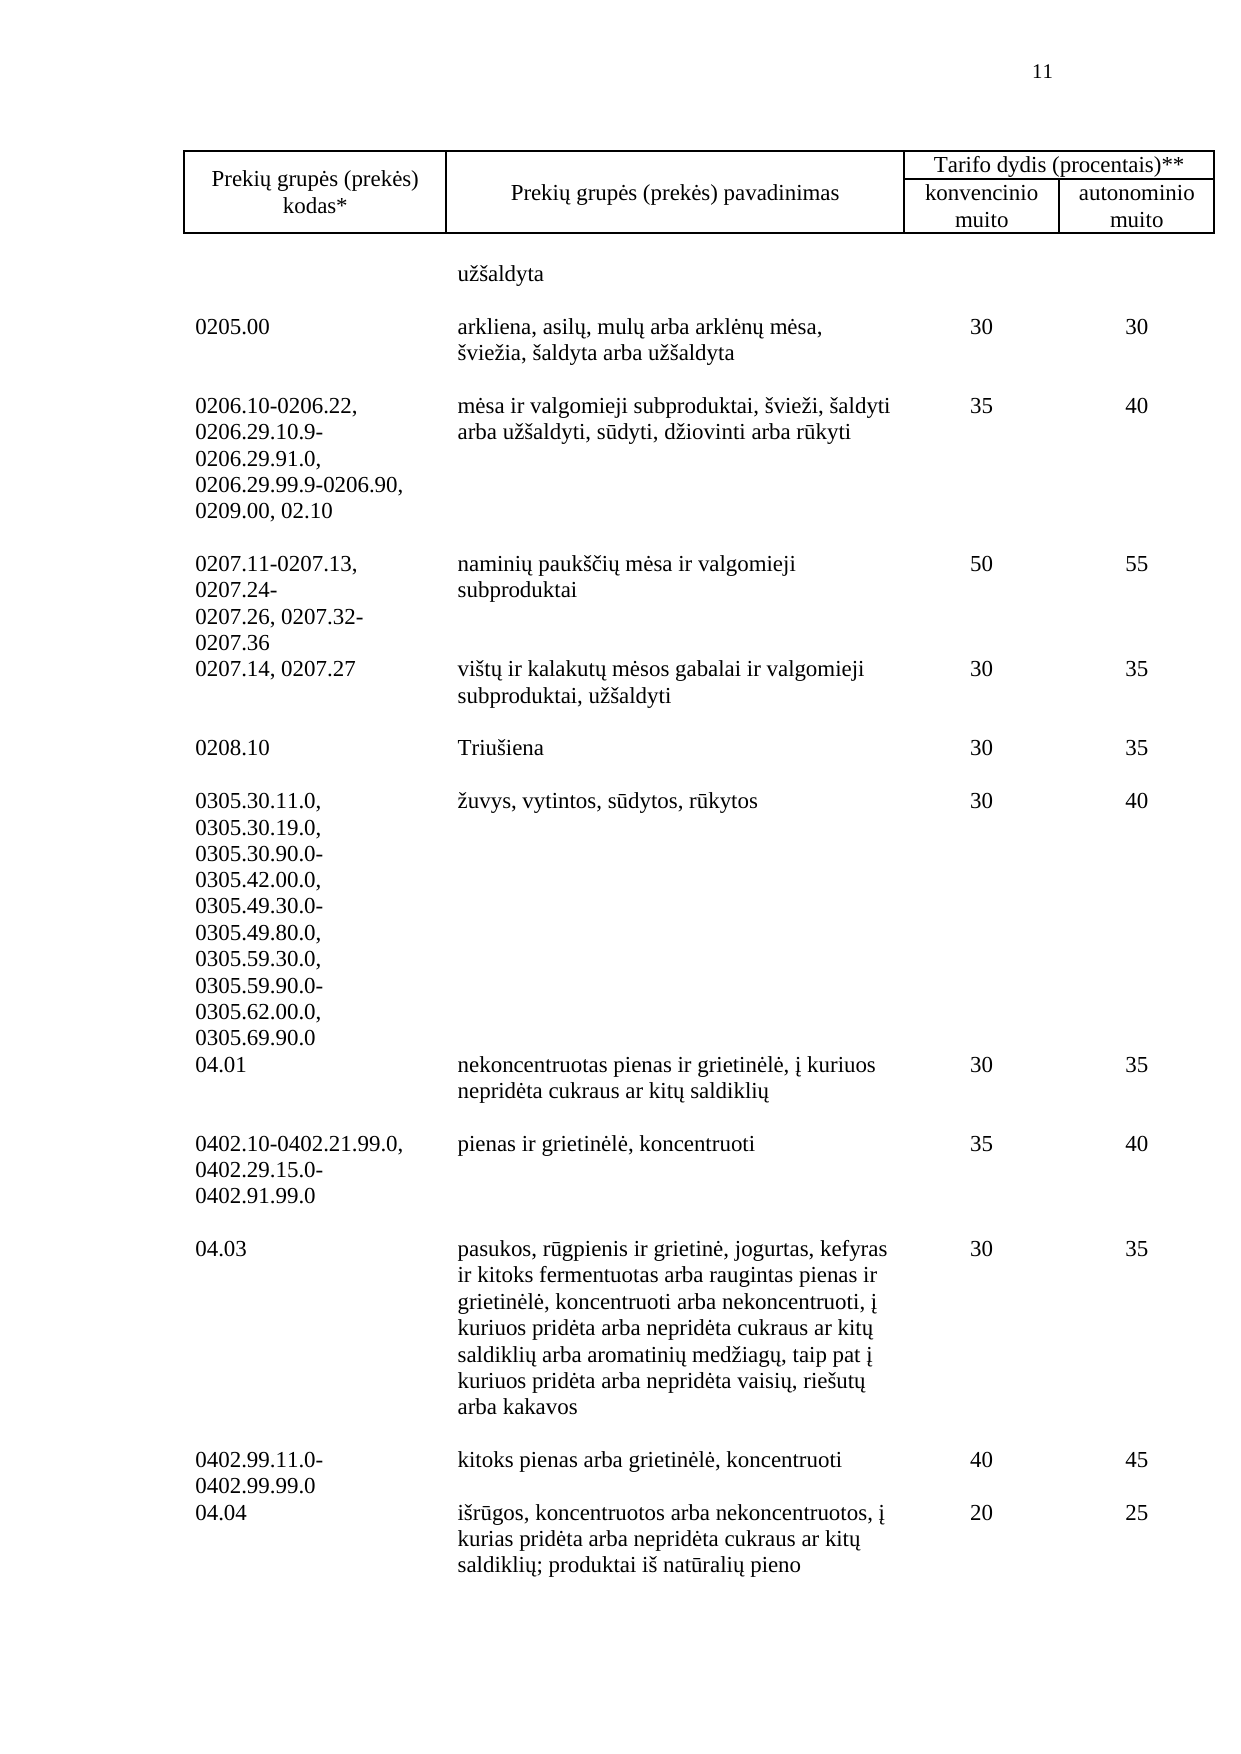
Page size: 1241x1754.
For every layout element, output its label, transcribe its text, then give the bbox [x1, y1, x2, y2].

table_cell 0402.10-0402.21.99.0, 0402.29.15.0-0402.91.99.0 [184, 1130, 446, 1235]
table_cell 35 [1059, 1235, 1214, 1446]
table_cell 0206.10-0206.22, 0206.29.10.9-0206.29.91.0, 0206.29.99.9-0206.90, 0209.00, 02.10 [184, 392, 446, 550]
table_cell užšaldyta [446, 260, 904, 313]
table_cell 30 [904, 655, 1059, 734]
table_cell 40 [904, 1446, 1059, 1499]
table_cell 0205.00 [184, 313, 446, 392]
table_cell kitoks pienas arba grietinėlė, koncentruoti [446, 1446, 904, 1499]
table_cell [184, 260, 446, 313]
table_header Tarifo dydis (procentais)** [905, 152, 1213, 178]
table_cell pienas ir grietinėlė, koncentruoti [446, 1130, 904, 1235]
table_cell 35 [904, 392, 1059, 550]
table_cell [904, 260, 1059, 313]
table_cell 0305.30.11.0, 0305.30.19.0, 0305.30.90.0-0305.42.00.0, 0305.49.30.0-0305.49.80.0, 0305.59.30.0, 0305.59.90.0-0305.62.00.0, 0305.69.90.0 [184, 787, 446, 1051]
table_cell 30 [904, 1051, 1059, 1130]
table_cell 35 [1059, 735, 1214, 787]
table_cell mėsa ir valgomieji subproduktai, švieži, šaldyti arba užšaldyti, sūdyti, džiovinti arba rūkyti [446, 392, 904, 550]
table_cell 35 [1059, 655, 1214, 734]
table_header Prekių grupės (prekės) pavadinimas [447, 152, 903, 232]
table_cell 04.03 [184, 1235, 446, 1446]
table_cell 0402.99.11.0-0402.99.99.0 [184, 1446, 446, 1499]
table_cell 40 [1059, 392, 1214, 550]
table_cell [446, 234, 904, 260]
table_cell autonominio muito [1060, 180, 1213, 232]
table_cell 40 [1059, 787, 1214, 1051]
table_cell 55 [1059, 550, 1214, 655]
table_cell 20 [904, 1499, 1059, 1578]
table_cell Triušiena [446, 735, 904, 787]
table_cell [184, 234, 446, 260]
table_cell pasukos, rūgpienis ir grietinė, jogurtas, kefyras ir kitoks fermentuotas arba raugintas pienas ir grietinėlė, koncentruoti arba nekoncentruoti, į kuriuos pridėta arba nepridėta cukraus ar kitų saldiklių arba aromatinių medžiagų, taip pat į kuriuos pridėta arba nepridėta vaisių, riešutų arba kakavos [446, 1235, 904, 1446]
table_cell [904, 234, 1059, 260]
table_cell 30 [904, 1235, 1059, 1446]
table_cell 35 [904, 1130, 1059, 1235]
table_cell konvencinio muito [905, 180, 1058, 232]
table_cell 30 [904, 313, 1059, 392]
table_cell žuvys, vytintos, sūdytos, rūkytos [446, 787, 904, 1051]
table_cell 25 [1059, 1499, 1214, 1578]
table_cell [1059, 234, 1214, 260]
table_cell naminių paukščių mėsa ir valgomieji subproduktai [446, 550, 904, 655]
table_cell išrūgos, koncentruotos arba nekoncentruotos, į kurias pridėta arba nepridėta cukraus ar kitų saldiklių; produktai iš natūralių pieno [446, 1499, 904, 1578]
table_cell vištų ir kalakutų mėsos gabalai ir valgomieji subproduktai, užšaldyti [446, 655, 904, 734]
table_cell arkliena, asilų, mulų arba arklėnų mėsa, šviežia, šaldyta arba užšaldyta [446, 313, 904, 392]
table_cell 45 [1059, 1446, 1214, 1499]
table_cell 40 [1059, 1130, 1214, 1235]
table_cell 04.04 [184, 1499, 446, 1578]
table_cell 30 [904, 735, 1059, 787]
table_cell 30 [1059, 313, 1214, 392]
table_cell nekoncentruotas pienas ir grietinėlė, į kuriuos nepridėta cukraus ar kitų saldiklių [446, 1051, 904, 1130]
table_cell 50 [904, 550, 1059, 655]
table_cell 0207.11-0207.13, 0207.24- 0207.26, 0207.32-0207.36 [184, 550, 446, 655]
table_cell 0207.14, 0207.27 [184, 655, 446, 734]
table_cell 04.01 [184, 1051, 446, 1130]
table_cell 0208.10 [184, 735, 446, 787]
table_header Prekių grupės (prekės) kodas* [185, 152, 445, 232]
table_cell 35 [1059, 1051, 1214, 1130]
table_cell [1059, 260, 1214, 313]
table_cell 30 [904, 787, 1059, 1051]
